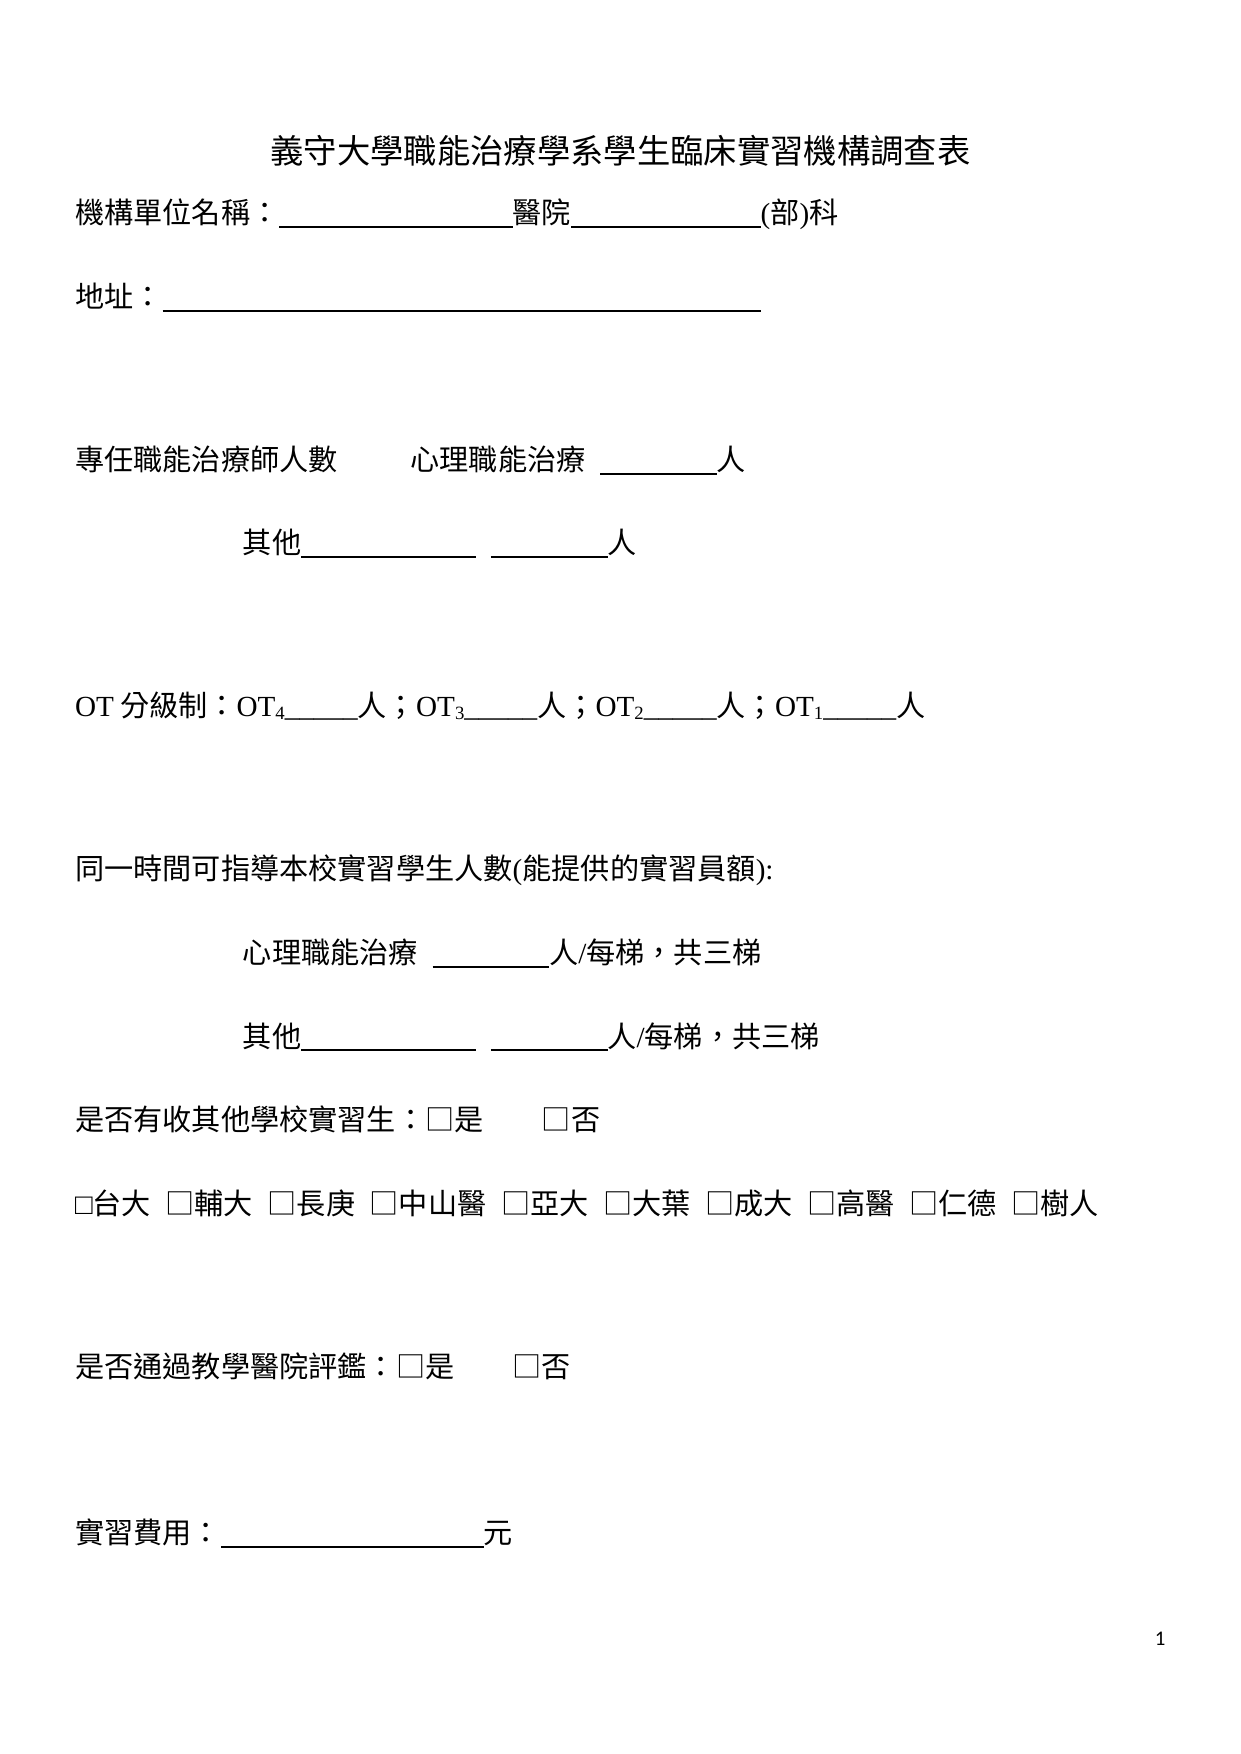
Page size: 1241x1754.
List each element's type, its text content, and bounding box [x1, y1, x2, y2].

text □台大 □輔大 □長庚 □中山醫 □亞大 □大葉 □成大 □高醫 □仁德 □樹人 [75, 1160, 1165, 1222]
text 專任職能治療師人數 心理職能治療 人 [75, 416, 1165, 478]
text 心理職能治療 人/每梯，共三梯 [75, 909, 1165, 972]
text 實習費用： 元 [75, 1489, 1165, 1551]
text 義守大學職能治療學系學生臨床實習機構調查表 [75, 107, 1165, 169]
text 其他 人 [75, 499, 1165, 562]
text 其他 人/每梯，共三梯 [75, 993, 1165, 1055]
text 同一時間可指導本校實習學生人數(能提供的實習員額): [75, 825, 1165, 888]
text 地址： [75, 253, 1165, 316]
text 機構單位名稱： 醫院 (部)科 [75, 169, 1165, 232]
text OT分級制：OT4_____人；OT3_____人；OT2_____人；OT1_____人 [75, 662, 1165, 725]
text 是否通過教學醫院評鑑：□是 □否 [75, 1323, 1165, 1385]
text 是否有收其他學校實習生：□是 □否 [75, 1076, 1165, 1139]
